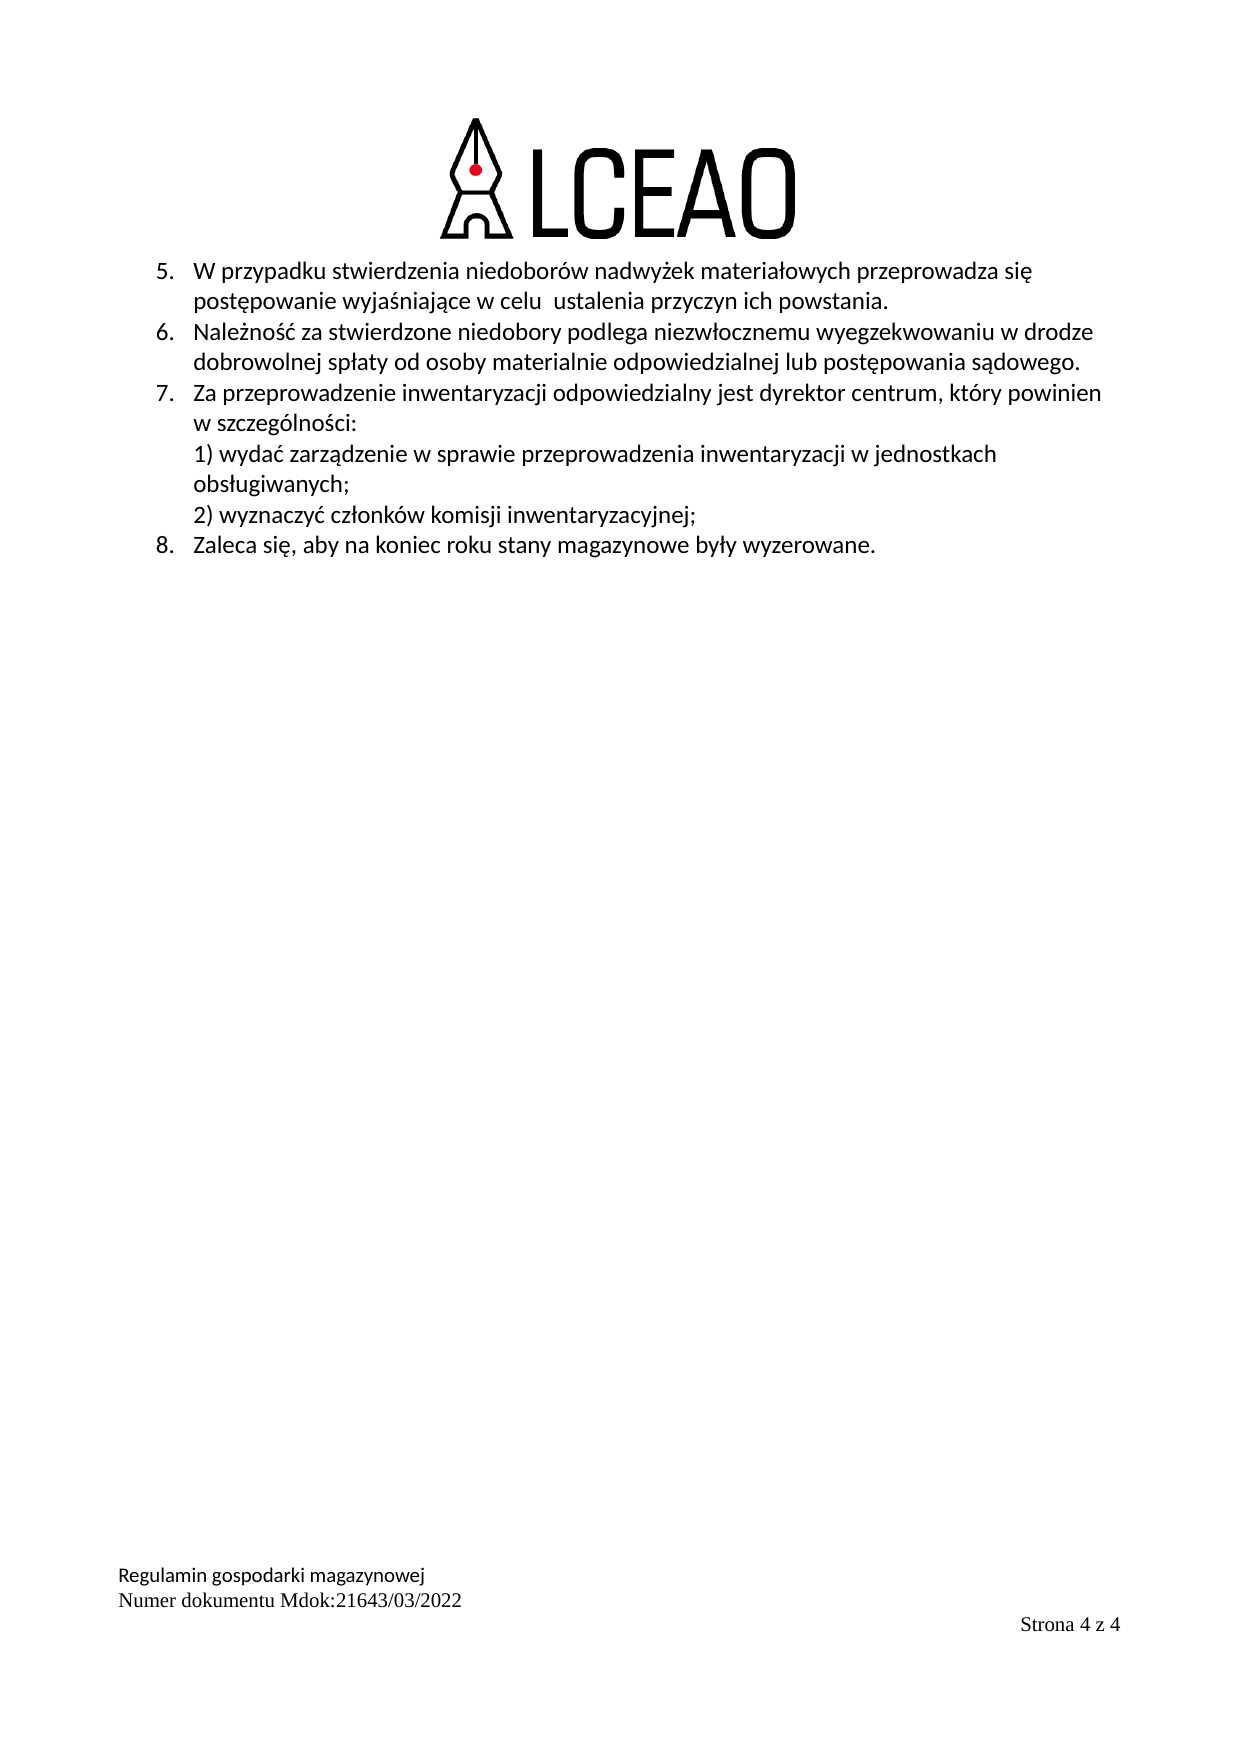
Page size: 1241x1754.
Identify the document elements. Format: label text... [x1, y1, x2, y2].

list Zaleca się, aby na koniec roku stany magazynowe były wyzerowane. [156, 530, 1122, 560]
list Należność za stwierdzone niedobory podlega niezwłocznemu wyegzekwowaniu w drodze dobrowolnej spłaty od osoby materialnie odpowiedzialnej lub postępowania sądowego. [156, 316, 1122, 377]
picture [118, 118, 1123, 255]
list Za przeprowadzenie inwentaryzacji odpowiedzialny jest dyrektor centrum, który powinien w szczególności: [156, 377, 1122, 438]
list 2) wyznaczyć członków komisji inwentaryzacyjnej; [156, 499, 1122, 530]
list W przypadku stwierdzenia niedoborów nadwyżek materiałowych przeprowadza się postępowanie wyjaśniające w celu ustalenia przyczyn ich powstania. [156, 255, 1122, 316]
list 1) wydać zarządzenie w sprawie przeprowadzenia inwentaryzacji w jednostkach obsługiwanych; [156, 438, 1122, 499]
